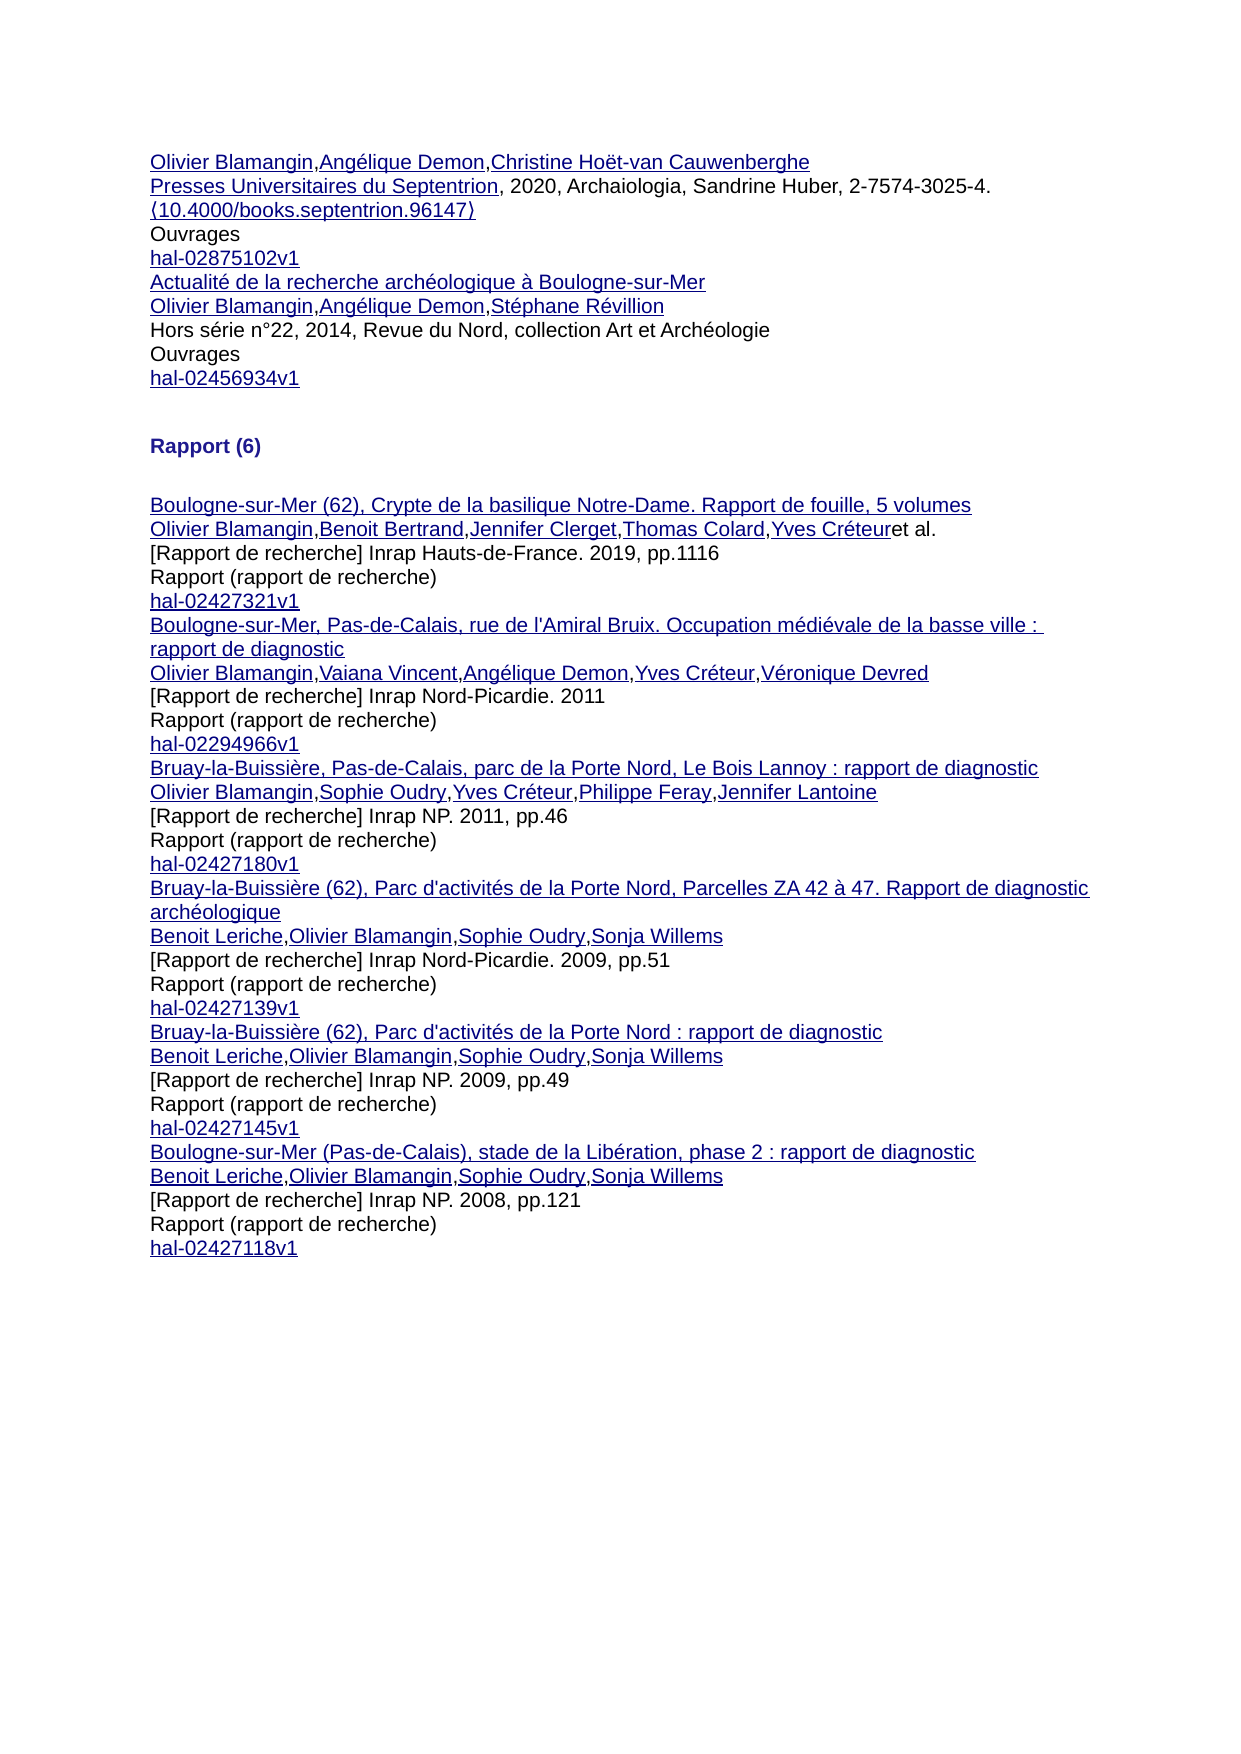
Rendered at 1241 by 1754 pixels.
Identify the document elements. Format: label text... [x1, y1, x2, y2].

subtitle Rapport (6) [150, 434, 1090, 458]
table_cell Actualité de la recherche archéologique à Boulogne-sur-Mer Olivier Blamangin,Angélique Demon,Stéphane Révillion Hors série n°22, 2014, Revue du Nord, collection Art et Archéologie Ouvrages hal-02456934v1 [150, 270, 1090, 389]
table_header Olivier Blamangin,Angélique Demon,Christine Hoët-van Cauwenberghe Presses Universitaires du Septentrion, 2020, Archaiologia, Sandrine Huber, 2-7574-3025-4. ⟨10.4000/books.septentrion.96147⟩ Ouvrages hal-02875102v1 [150, 150, 1090, 270]
table_header Boulogne-sur-Mer (62), Crypte de la basilique Notre-Dame. Rapport de fouille, 5 volumes Olivier Blamangin,Benoit Bertrand,Jennifer Clerget,Thomas Colard,Yves Créteuret al. [Rapport de recherche] Inrap Hauts-de-France. 2019, pp.1116 Rapport (rapport de recherche) hal-02427321v1 [150, 493, 1090, 612]
table_cell Bruay-la-Buissière, Pas-de-Calais, parc de la Porte Nord, Le Bois Lannoy : rapport de diagnostic Olivier Blamangin,Sophie Oudry,Yves Créteur,Philippe Feray,Jennifer Lantoine [Rapport de recherche] Inrap NP. 2011, pp.46 Rapport (rapport de recherche) hal-02427180v1 [150, 756, 1090, 876]
table_cell Bruay-la-Buissière (62), Parc d'activités de la Porte Nord : rapport de diagnostic Benoit Leriche,Olivier Blamangin,Sophie Oudry,Sonja Willems [Rapport de recherche] Inrap NP. 2009, pp.49 Rapport (rapport de recherche) hal-02427145v1 [150, 1020, 1090, 1139]
table_cell Boulogne-sur-Mer, Pas-de-Calais, rue de l'Amiral Bruix. Occupation médiévale de la basse ville : rapport de diagnostic Olivier Blamangin,Vaiana Vincent,Angélique Demon,Yves Créteur,Véronique Devred [Rapport de recherche] Inrap Nord-Picardie. 2011 Rapport (rapport de recherche) hal-02294966v1 [150, 613, 1090, 756]
table_cell Bruay-la-Buissière (62), Parc d'activités de la Porte Nord, Parcelles ZA 42 à 47. Rapport de diagnostic [150, 876, 1090, 897]
table_cell Boulogne-sur-Mer (Pas-de-Calais), stade de la Libération, phase 2 : rapport de diagnostic Benoit Leriche,Olivier Blamangin,Sophie Oudry,Sonja Willems [Rapport de recherche] Inrap NP. 2008, pp.121 Rapport (rapport de recherche) hal-02427118v1 [150, 1140, 1090, 1259]
table_cell archéologique Benoit Leriche,Olivier Blamangin,Sophie Oudry,Sonja Willems [Rapport de recherche] Inrap Nord-Picardie. 2009, pp.51 Rapport (rapport de recherche) hal-02427139v1 [150, 898, 1090, 1020]
